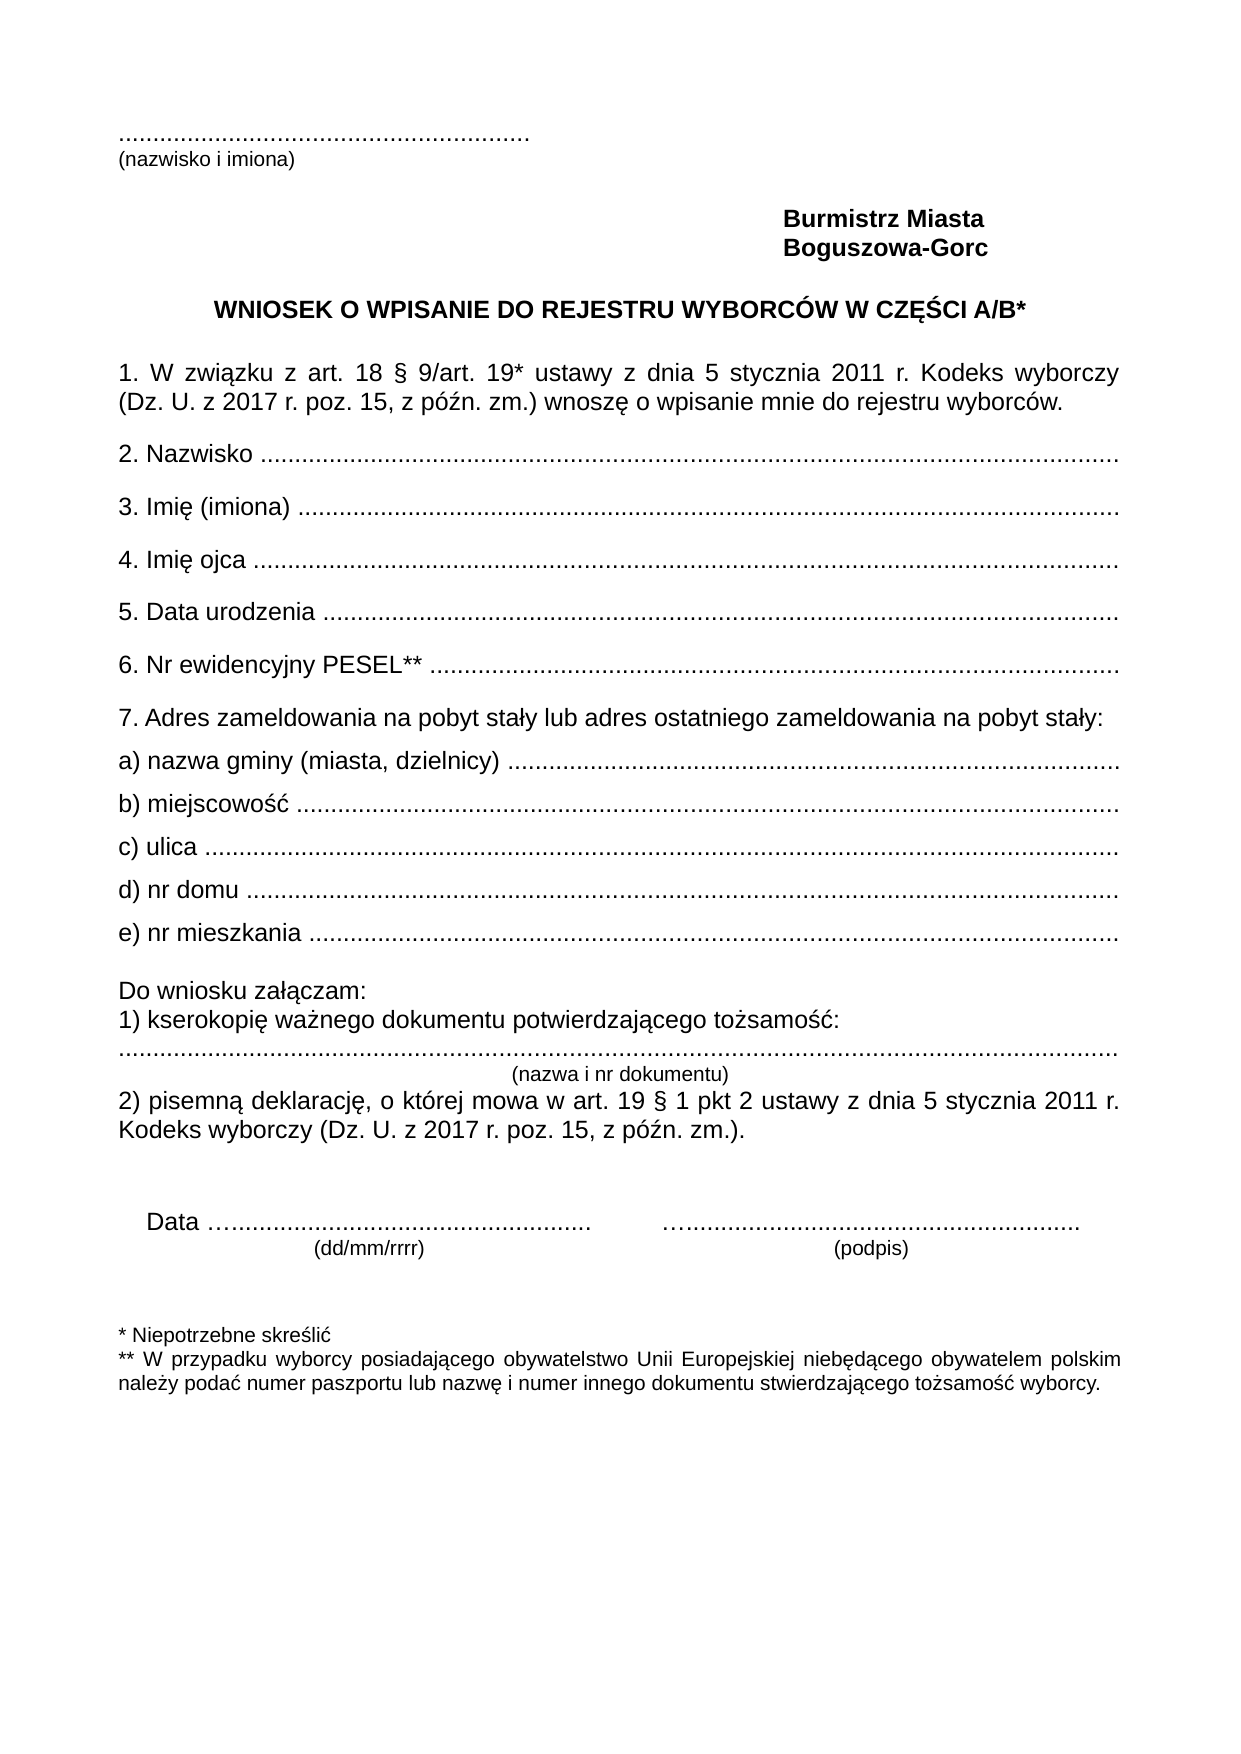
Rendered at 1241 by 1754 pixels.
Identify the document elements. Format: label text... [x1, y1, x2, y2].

text (nazwa i nr dokumentu) [118, 1062, 1122, 1086]
text Boguszowa-Gorc [783, 233, 1122, 262]
text Burmistrz Miasta [783, 204, 1122, 233]
text ** W przypadku wyborcy posiadającego obywatelstwo Unii Europejskiej niebędącego obywatelem polskim należy podać numer paszportu lub nazwę i numer innego dokumentu stwierdzającego tożsamość wyborcy. [118, 1347, 1122, 1394]
text 2. Nazwisko [118, 439, 1122, 468]
text 1. W związku z art. 18 § 9/art. 19* ustawy z dnia 5 stycznia 2011 r. Kodeks wyborczy (Dz. U. z 2017 r. poz. 15, z późn. zm.) wnoszę o wpisanie mnie do rejestru wyborców. [118, 358, 1122, 415]
text e) nr mieszkania [118, 918, 1122, 947]
text c) ulica [118, 832, 1122, 861]
text 5. Data urodzenia [118, 597, 1122, 626]
text 2) pisemną deklarację, o której mowa w art. 19 § 1 pkt 2 ustawy z dnia 5 stycznia 2011 r. Kodeks wyborczy (Dz. U. z 2017 r. poz. 15, z późn. zm.). [118, 1086, 1122, 1143]
text a) nazwa gminy (miasta, dzielnicy) [118, 746, 1122, 774]
text 6. Nr ewidencyjny PESEL** [118, 650, 1122, 679]
text (nazwisko i imiona) [118, 147, 1122, 171]
text b) miejscowość [118, 789, 1122, 818]
text 4. Imię ojca [118, 544, 1122, 573]
text 1) kserokopię ważnego dokumentu potwierdzającego tożsamość: [118, 1004, 1122, 1033]
text 7. Adres zameldowania na pobyt stały lub adres ostatniego zameldowania na pobyt stały: [118, 703, 1122, 731]
text d) nr domu [118, 875, 1122, 904]
text Do wniosku załączam: [118, 976, 1122, 1004]
table_header Data ….................................................... (dd/mm/rrrr) [118, 1201, 620, 1265]
text WNIOSEK O WPISANIE DO REJESTRU WYBORCÓW W CZĘŚCI A/B* [118, 295, 1122, 324]
table_header …......................................................... (podpis) [620, 1201, 1122, 1265]
text * Niepotrzebne skreślić [118, 1323, 1122, 1347]
text 3. Imię (imiona) [118, 492, 1122, 521]
